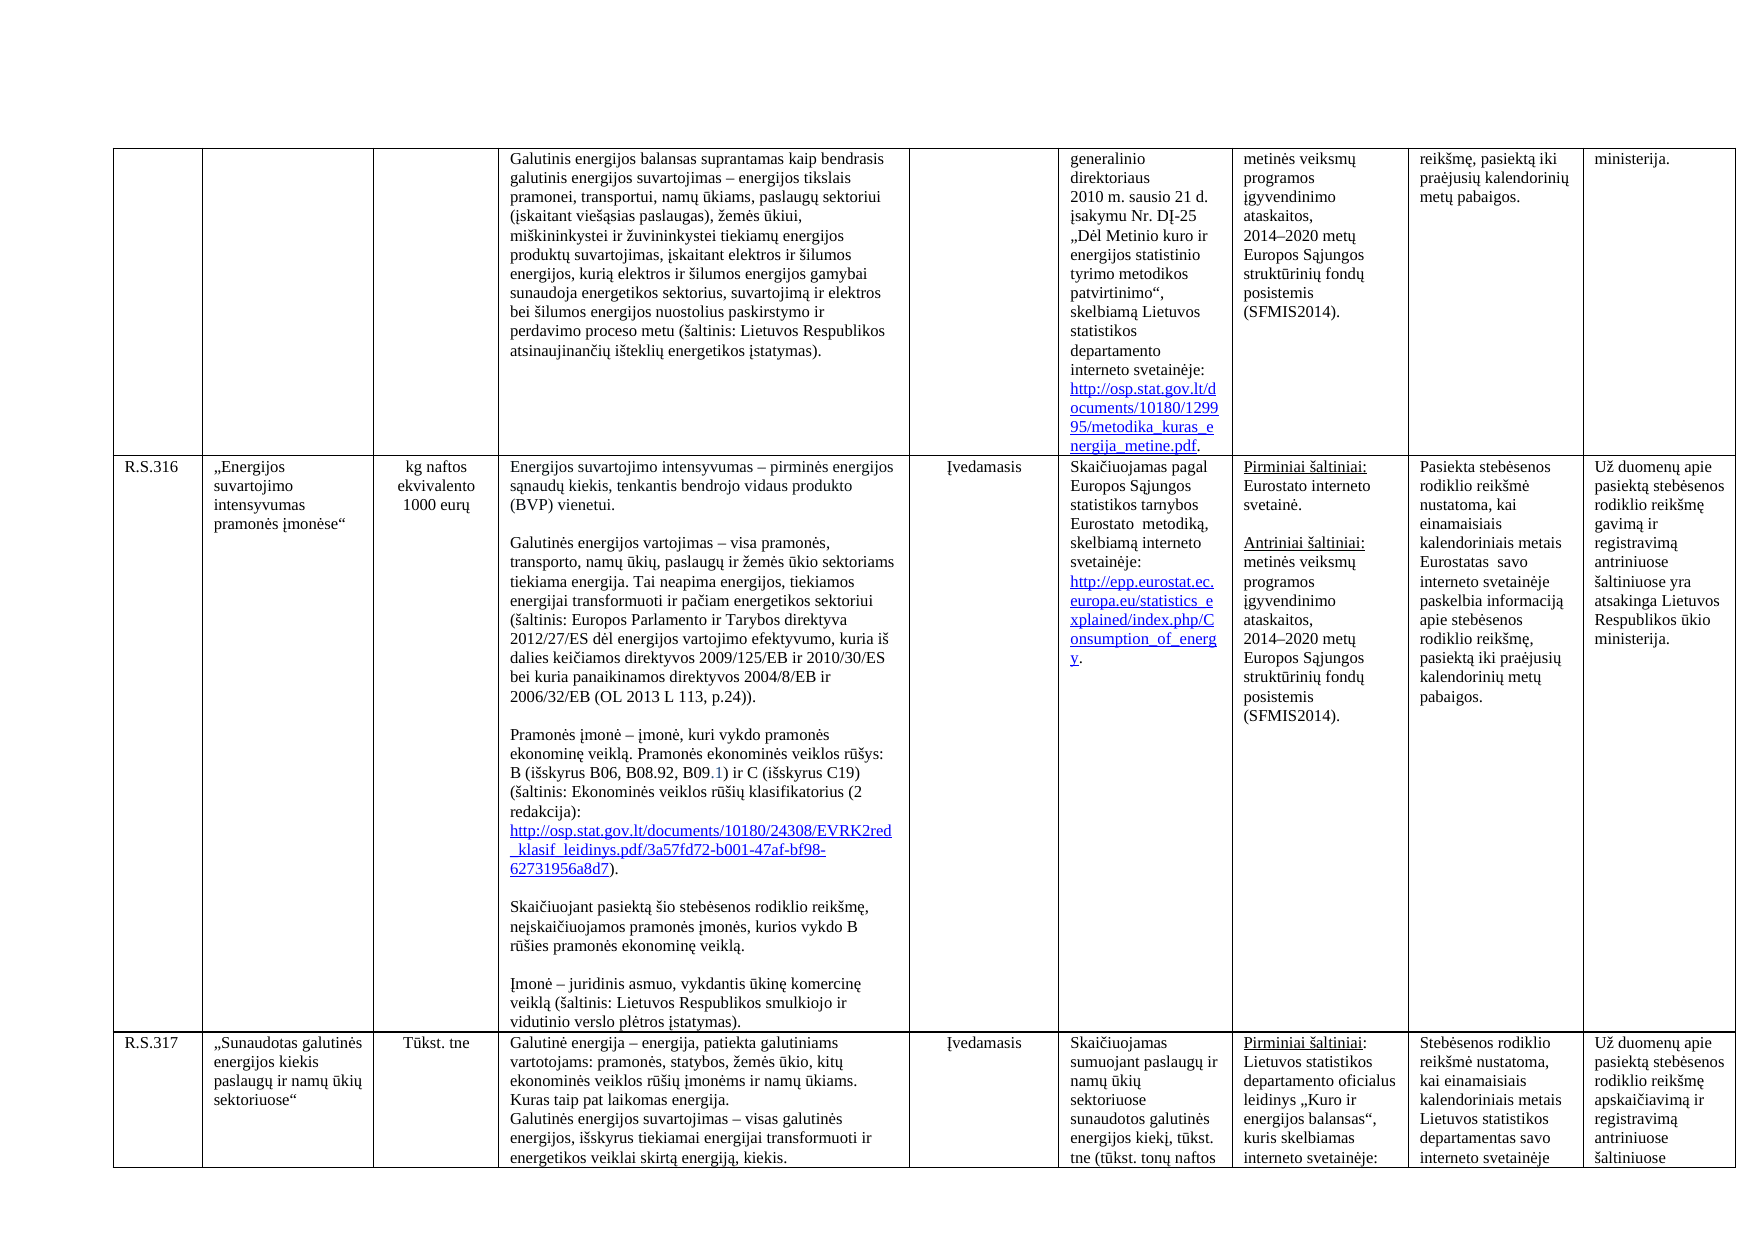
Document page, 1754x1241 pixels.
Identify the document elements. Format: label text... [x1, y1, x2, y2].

table_cell Skaičiuojamas pagal Europos Sąjungos statistikos tarnybos Eurostato metodiką, skelbiamą interneto svetainėje: http://epp.eurostat.ec.europa.eu/statistics_explained/index.php/Consumption_of_energy. [1059, 456, 1232, 1031]
table_cell reikšmę, pasiektą iki praėjusių kalendorinių metų pabaigos. [1409, 149, 1583, 455]
table_cell Galutinis energijos balansas suprantamas kaip bendrasis galutinis energijos suvartojimas – energijos tikslais pramonei, transportui, namų ūkiams, paslaugų sektoriui (įskaitant viešąsias paslaugas), žemės ūkiui, miškininkystei ir žuvininkystei tiekiamų energijos produktų suvartojimas, įskaitant elektros ir šilumos energijos, kurią elektros ir šilumos energijos gamybai sunaudoja energetikos sektorius, suvartojimą ir elektros bei šilumos energijos nuostolius paskirstymo ir perdavimo proceso metu (šaltinis: Lietuvos Respublikos atsinaujinančių išteklių energetikos įstatymas). [499, 149, 909, 455]
table_cell R.S.316 [114, 456, 202, 1031]
table_cell metinės veiksmų programos įgyvendinimo ataskaitos, 2014–2020 metų Europos Sąjungos struktūrinių fondų posistemis (SFMIS2014). [1233, 149, 1408, 455]
table_cell Įvedamasis [910, 1033, 1058, 1167]
table_cell „Energijos suvartojimo intensyvumas pramonės įmonėse“ [203, 456, 373, 1031]
table_cell „Sunaudotas galutinės energijos kiekis paslaugų ir namų ūkių sektoriuose“ [203, 1033, 373, 1167]
table_cell Galutinė energija – energija, patiekta galutiniams vartotojams: pramonės, statybos, žemės ūkio, kitų ekonominės veiklos rūšių įmonėms ir namų ūkiams. Kuras taip pat laikomas energija. Galutinės energijos suvartojimas – visas galutinės energijos, išskyrus tiekiamai energijai transformuoti ir energetikos veiklai skirtą energiją, kiekis. [499, 1033, 909, 1167]
table_cell Pasiekta stebėsenos rodiklio reikšmė nustatoma, kai einamaisiais kalendoriniais metais Eurostatas savo interneto svetainėje paskelbia informaciją apie stebėsenos rodiklio reikšmę, pasiektą iki praėjusių kalendorinių metų pabaigos. [1409, 456, 1583, 1031]
table_cell Pirminiai šaltiniai: Eurostato interneto svetainė. Antriniai šaltiniai: metinės veiksmų programos įgyvendinimo ataskaitos, 2014–2020 metų Europos Sąjungos struktūrinių fondų posistemis (SFMIS2014). [1233, 456, 1408, 1031]
table_cell generalinio direktoriaus 2010 m. sausio 21 d. įsakymu Nr. DĮ-25 „Dėl Metinio kuro ir energijos statistinio tyrimo metodikos patvirtinimo“, skelbiamą Lietuvos statistikos departamento interneto svetainėje: http://osp.stat.gov.lt/documents/10180/129995/metodika_kuras_energija_metine.pdf. [1059, 149, 1232, 455]
table_cell R.S.317 [114, 1033, 202, 1167]
table_cell Tūkst. tne [374, 1033, 498, 1167]
table_cell Įvedamasis [910, 456, 1058, 1031]
table_cell Už duomenų apie pasiektą stebėsenos rodiklio reikšmę gavimą ir registravimą antriniuose šaltiniuose yra atsakinga Lietuvos Respublikos ūkio ministerija. [1584, 456, 1735, 1031]
table_cell [203, 149, 373, 455]
table_cell ministerija. [1584, 149, 1735, 455]
table_cell [910, 149, 1058, 455]
table_cell Energijos suvartojimo intensyvumas – pirminės energijos sąnaudų kiekis, tenkantis bendrojo vidaus produkto (BVP) vienetui. Galutinės energijos vartojimas – visa pramonės, transporto, namų ūkių, paslaugų ir žemės ūkio sektoriams tiekiama energija. Tai neapima energijos, tiekiamos energijai transformuoti ir pačiam energetikos sektoriui (šaltinis: Europos Parlamento ir Tarybos direktyva 2012/27/ES dėl energijos vartojimo efektyvumo, kuria iš dalies keičiamos direktyvos 2009/125/EB ir 2010/30/ES bei kuria panaikinamos direktyvos 2004/8/EB ir 2006/32/EB (OL 2013 L 113, p.24)). Pramonės įmonė – įmonė, kuri vykdo pramonės ekonominę veiklą. Pramonės ekonominės veiklos rūšys: B (išskyrus B06, B08.92, B09.1) ir C (išskyrus C19) (šaltinis: Ekonominės veiklos rūšių klasifikatorius (2 redakcija): http://osp.stat.gov.lt/documents/10180/24308/EVRK2red_klasif_leidinys.pdf/3a57fd72-b001-47af-bf98-62731956a8d7). Skaičiuojant pasiektą šio stebėsenos rodiklio reikšmę, neįskaičiuojamos pramonės įmonės, kurios vykdo B rūšies pramonės ekonominę veiklą. Įmonė – juridinis asmuo, vykdantis ūkinę komercinę veiklą (šaltinis: Lietuvos Respublikos smulkiojo ir vidutinio verslo plėtros įstatymas). [499, 456, 909, 1031]
table_cell [374, 149, 498, 455]
table_cell Pirminiai šaltiniai: Lietuvos statistikos departamento oficialus leidinys „Kuro ir energijos balansas“, kuris skelbiamas interneto svetainėje: [1233, 1033, 1408, 1167]
table_cell Stebėsenos rodiklio reikšmė nustatoma, kai einamaisiais kalendoriniais metais Lietuvos statistikos departamentas savo interneto svetainėje [1409, 1033, 1583, 1167]
table_cell Už duomenų apie pasiektą stebėsenos rodiklio reikšmę apskaičiavimą ir registravimą antriniuose šaltiniuose [1584, 1033, 1735, 1167]
table_cell [114, 149, 202, 455]
table_cell Skaičiuojamas sumuojant paslaugų ir namų ūkių sektoriuose sunaudotos galutinės energijos kiekį, tūkst. tne (tūkst. tonų naftos [1059, 1033, 1232, 1167]
table_cell kg naftos ekvivalento 1000 eurų [374, 456, 498, 1031]
